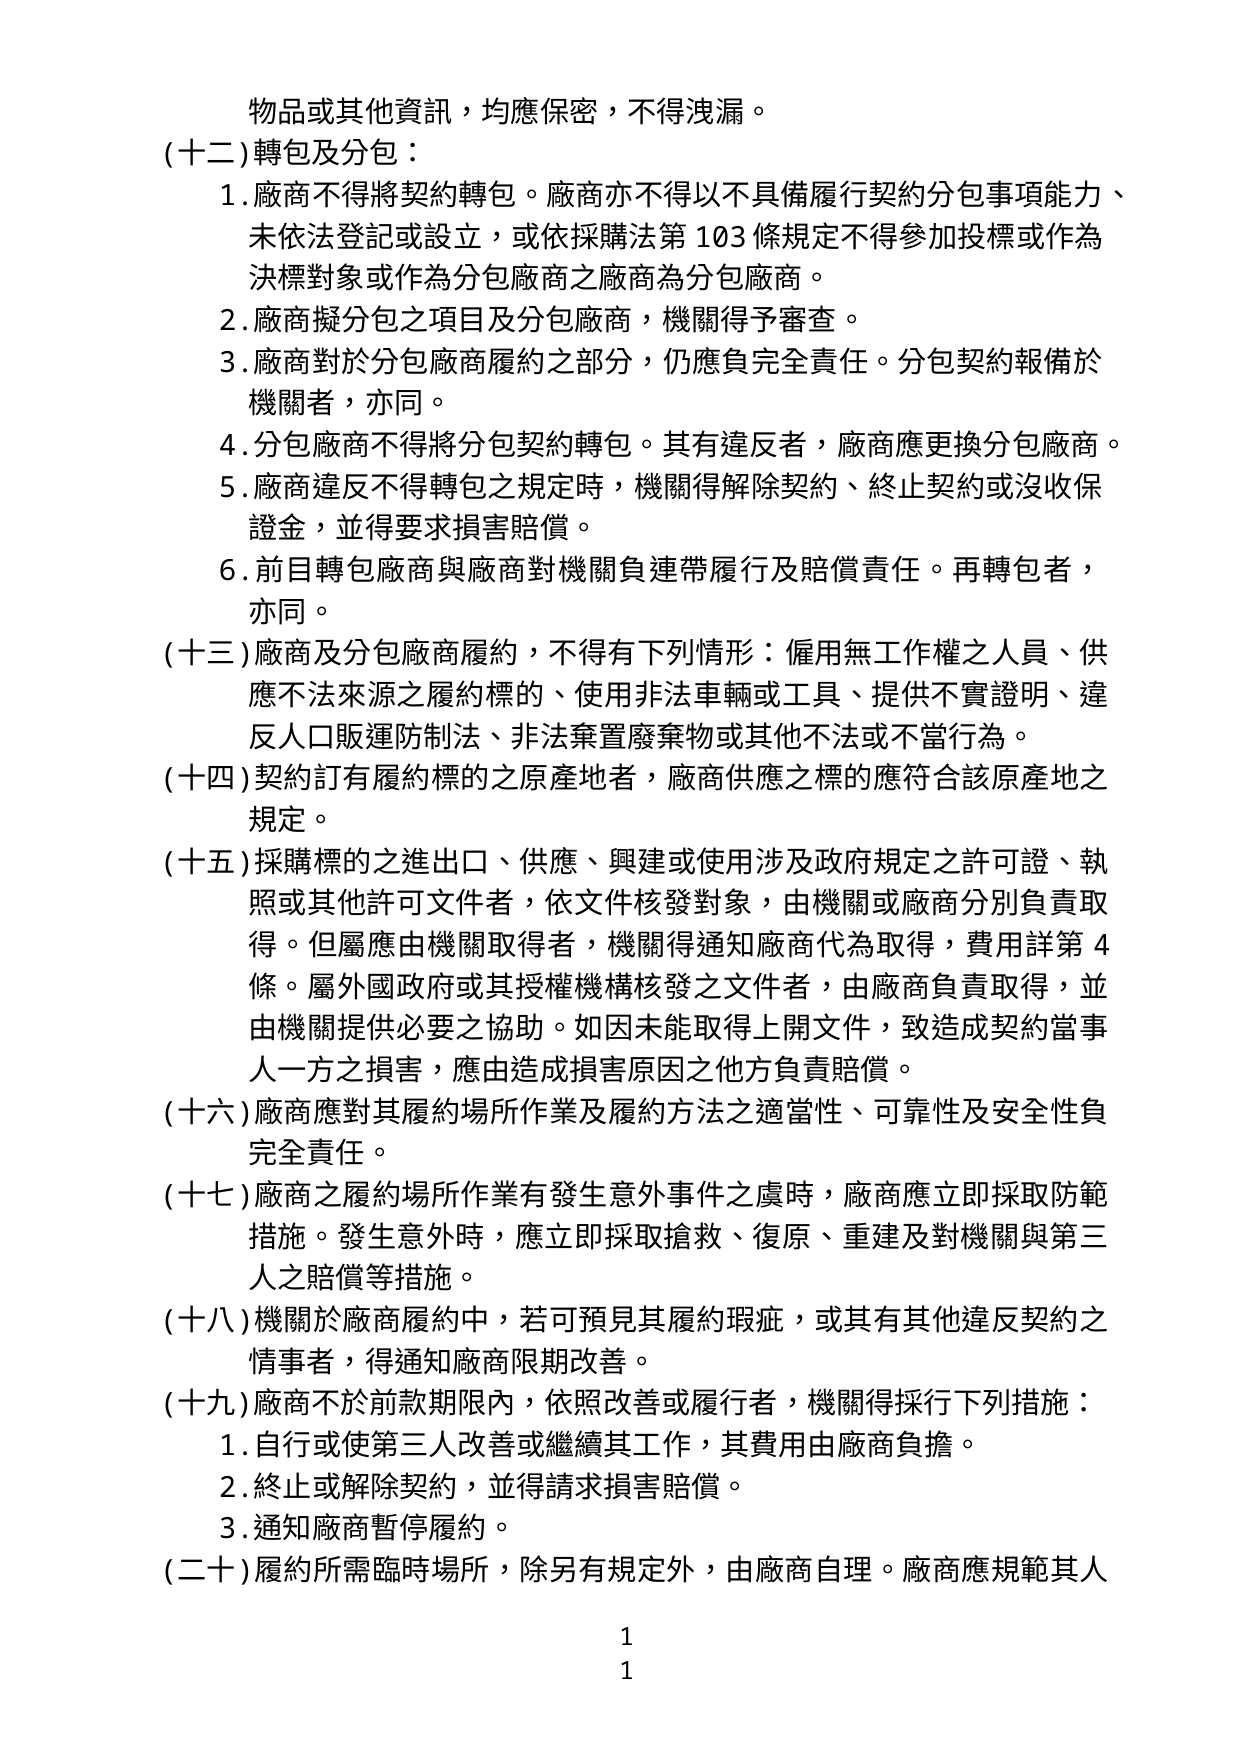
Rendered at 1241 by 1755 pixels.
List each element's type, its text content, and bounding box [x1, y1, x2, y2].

text (十八)機關於廠商履約中，若可預見其履約瑕疵，或其有其他違反契約之情事者，得通知廠商限期改善。 [159, 1297, 1110, 1380]
text (十四)契約訂有履約標的之原產地者，廠商供應之標的應符合該原產地之規定。 [159, 755, 1110, 839]
text (十七)廠商之履約場所作業有發生意外事件之虞時，廠商應立即採取防範措施。發生意外時，應立即採取搶救、復原、重建及對機關與第三人之賠償等措施。 [159, 1172, 1110, 1297]
text (十六)廠商應對其履約場所作業及履約方法之適當性、可靠性及安全性負完全責任。 [159, 1089, 1110, 1172]
text (十二)轉包及分包： [159, 130, 1110, 172]
text 2.廠商擬分包之項目及分包廠商，機關得予審查。 [218, 297, 1104, 339]
text (二十)履約所需臨時場所，除另有規定外，由廠商自理。廠商應規範其人 [159, 1547, 1110, 1589]
text 6.前目轉包廠商與廠商對機關負連帶履行及賠償責任。再轉包者，亦同。 [218, 547, 1104, 630]
text (十一)廠商履約期間所知悉之機關機密或任何不公開之文書、圖畫、消息、物品或其他資訊，均應保密，不得洩漏。 [159, 89, 1110, 130]
text (十九)廠商不於前款期限內，依照改善或履行者，機關得採行下列措施： [159, 1380, 1110, 1422]
text 3.通知廠商暫停履約。 [218, 1505, 1104, 1547]
text (十五)採購標的之進出口、供應、興建或使用涉及政府規定之許可證、執照或其他許可文件者，依文件核發對象，由機關或廠商分別負責取得。但屬應由機關取得者，機關得通知廠商代為取得，費用詳第4條。屬外國政府或其授權機構核發之文件者，由廠商負責取得，並由機關提供必要之協助。如因未能取得上開文件，致造成契約當事人一方之損害，應由造成損害原因之他方負責賠償。 [159, 839, 1110, 1089]
text 2.終止或解除契約，並得請求損害賠償。 [218, 1464, 1104, 1505]
text 1.廠商不得將契約轉包。廠商亦不得以不具備履行契約分包事項能力、未依法登記或設立，或依採購法第103條規定不得參加投標或作為決標對象或作為分包廠商之廠商為分包廠商。 [218, 172, 1104, 297]
text (十三)廠商及分包廠商履約，不得有下列情形：僱用無工作權之人員、供應不法來源之履約標的、使用非法車輛或工具、提供不實證明、違反人口販運防制法、非法棄置廢棄物或其他不法或不當行為。 [159, 630, 1110, 755]
text 3.廠商對於分包廠商履約之部分，仍應負完全責任。分包契約報備於機關者，亦同。 [218, 339, 1104, 422]
text 4.分包廠商不得將分包契約轉包。其有違反者，廠商應更換分包廠商。 [218, 422, 1104, 464]
text 1.自行或使第三人改善或繼續其工作，其費用由廠商負擔。 [218, 1422, 1104, 1464]
text 5.廠商違反不得轉包之規定時，機關得解除契約、終止契約或沒收保證金，並得要求損害賠償。 [218, 464, 1104, 547]
